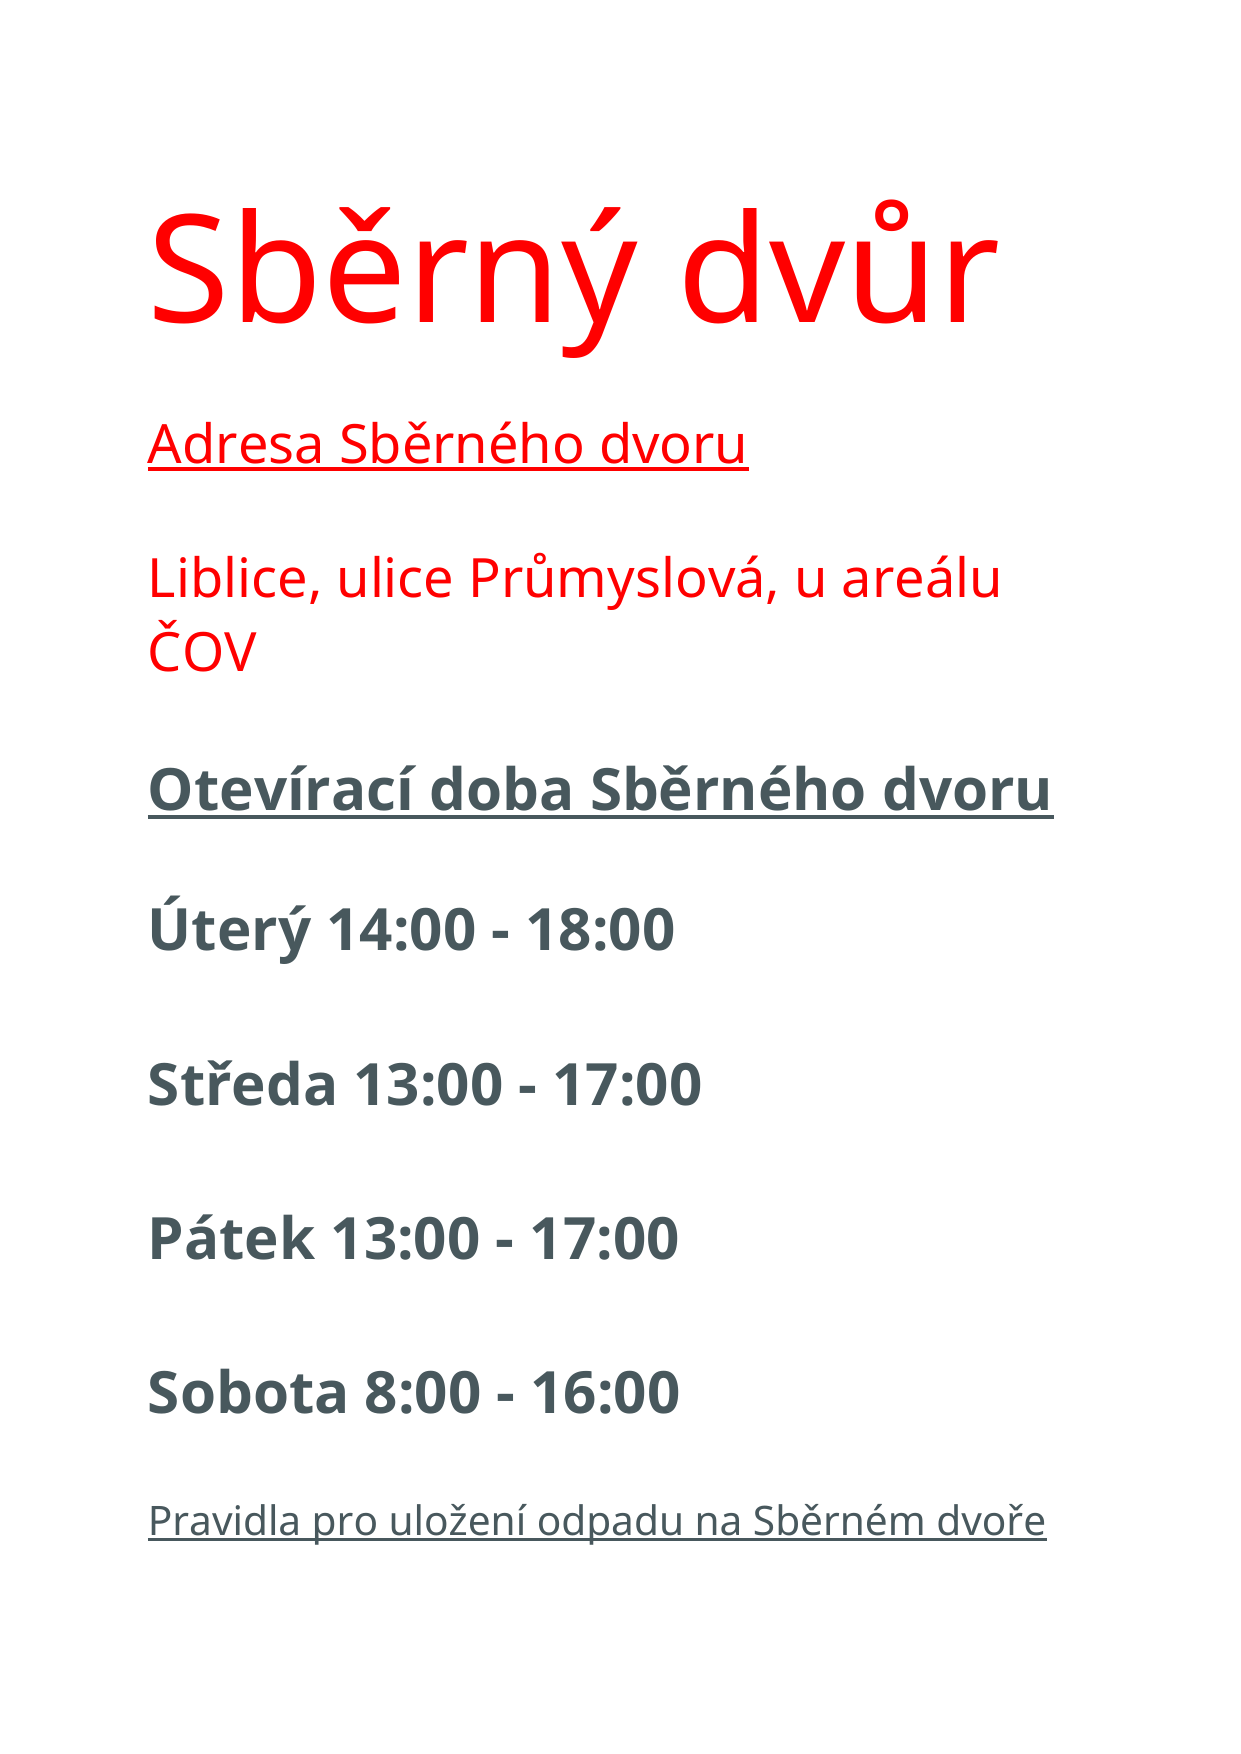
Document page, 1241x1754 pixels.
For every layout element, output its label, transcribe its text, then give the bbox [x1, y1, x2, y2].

text Adresa Sběrného dvoru [148, 405, 1093, 479]
text Úterý 14:00 - 18:00 [148, 888, 1093, 967]
text Sobota 8:00 - 16:00 [148, 1351, 1093, 1431]
text Středa 13:00 - 17:00 [148, 1042, 1093, 1122]
text Liblice, ulice Průmyslová, u areálu ČOV [148, 539, 1093, 687]
text Sběrný dvůr [148, 163, 1093, 367]
text Otevírací doba Sběrného dvoru [148, 748, 1093, 827]
text Pátek 13:00 - 17:00 [148, 1197, 1093, 1276]
text Pravidla pro uložení odpadu na Sběrném dvoře [148, 1492, 1093, 1547]
